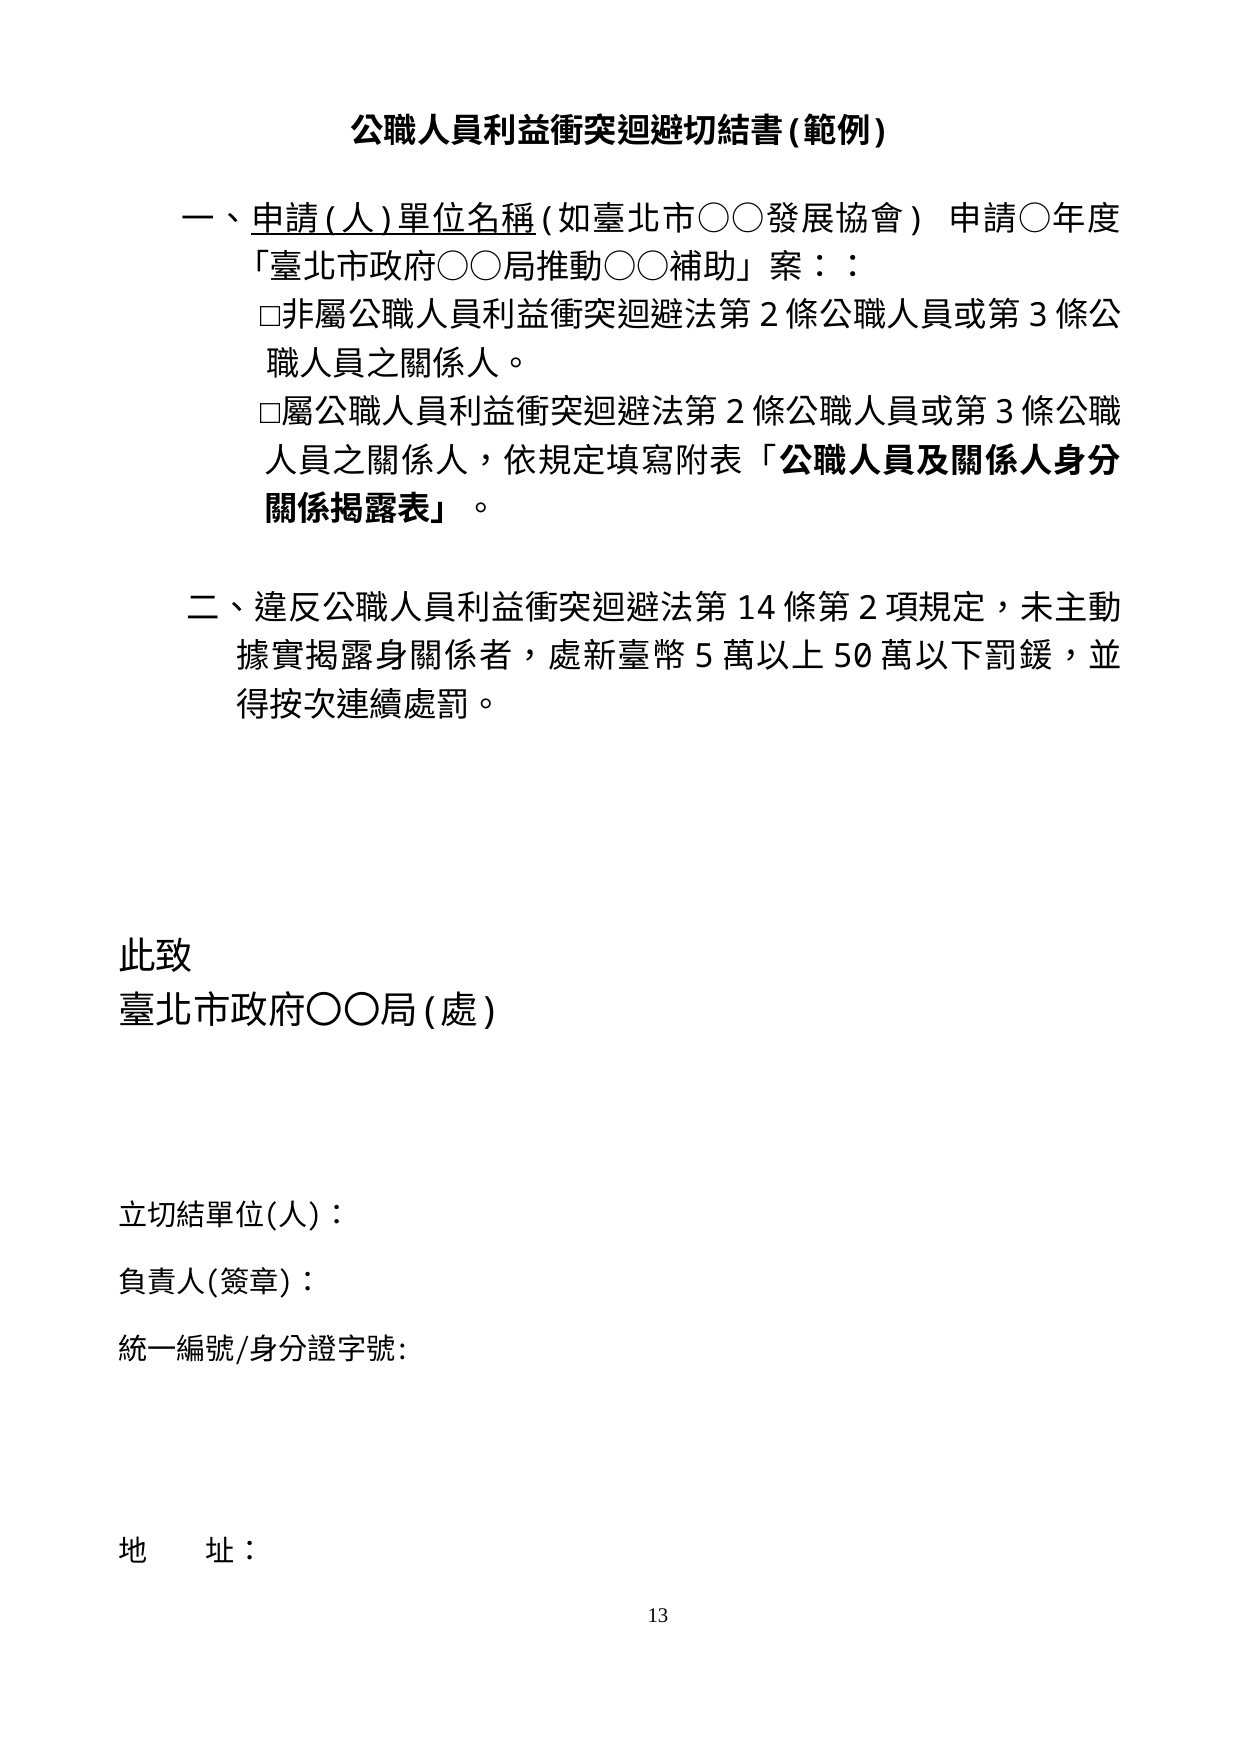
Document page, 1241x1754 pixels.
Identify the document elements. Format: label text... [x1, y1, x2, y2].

text 統一編號/身分證字號: [118, 1326, 1122, 1368]
text 此致 [118, 926, 1122, 980]
text 臺北市政府〇〇局(處) [118, 980, 1122, 1034]
text □屬公職人員利益衝突迴避法第2條公職人員或第3條公職人員之關係人，依規定填寫附表「公職人員及關係人身分關係揭露表」。 [118, 385, 1122, 530]
subtitle 公職人員利益衝突迴避切結書(範例) [118, 103, 1122, 152]
text 一、申請(人)單位名稱(如臺北市○○發展協會) 申請○年度「臺北市政府○○局推動○○補助」案：： [118, 192, 1122, 288]
text 二、違反公職人員利益衝突迴避法第14條第2項規定，未主動據實揭露身關係者，處新臺幣5萬以上50萬以下罰鍰，並得按次連續處罰。 [103, 581, 1122, 726]
text 立切結單位(人)： [118, 1191, 1122, 1233]
text □非屬公職人員利益衝突迴避法第2條公職人員或第3條公職人員之關係人。 [118, 288, 1122, 385]
text 負責人(簽章)： [118, 1258, 1122, 1301]
text 地 址： [118, 1527, 1122, 1570]
